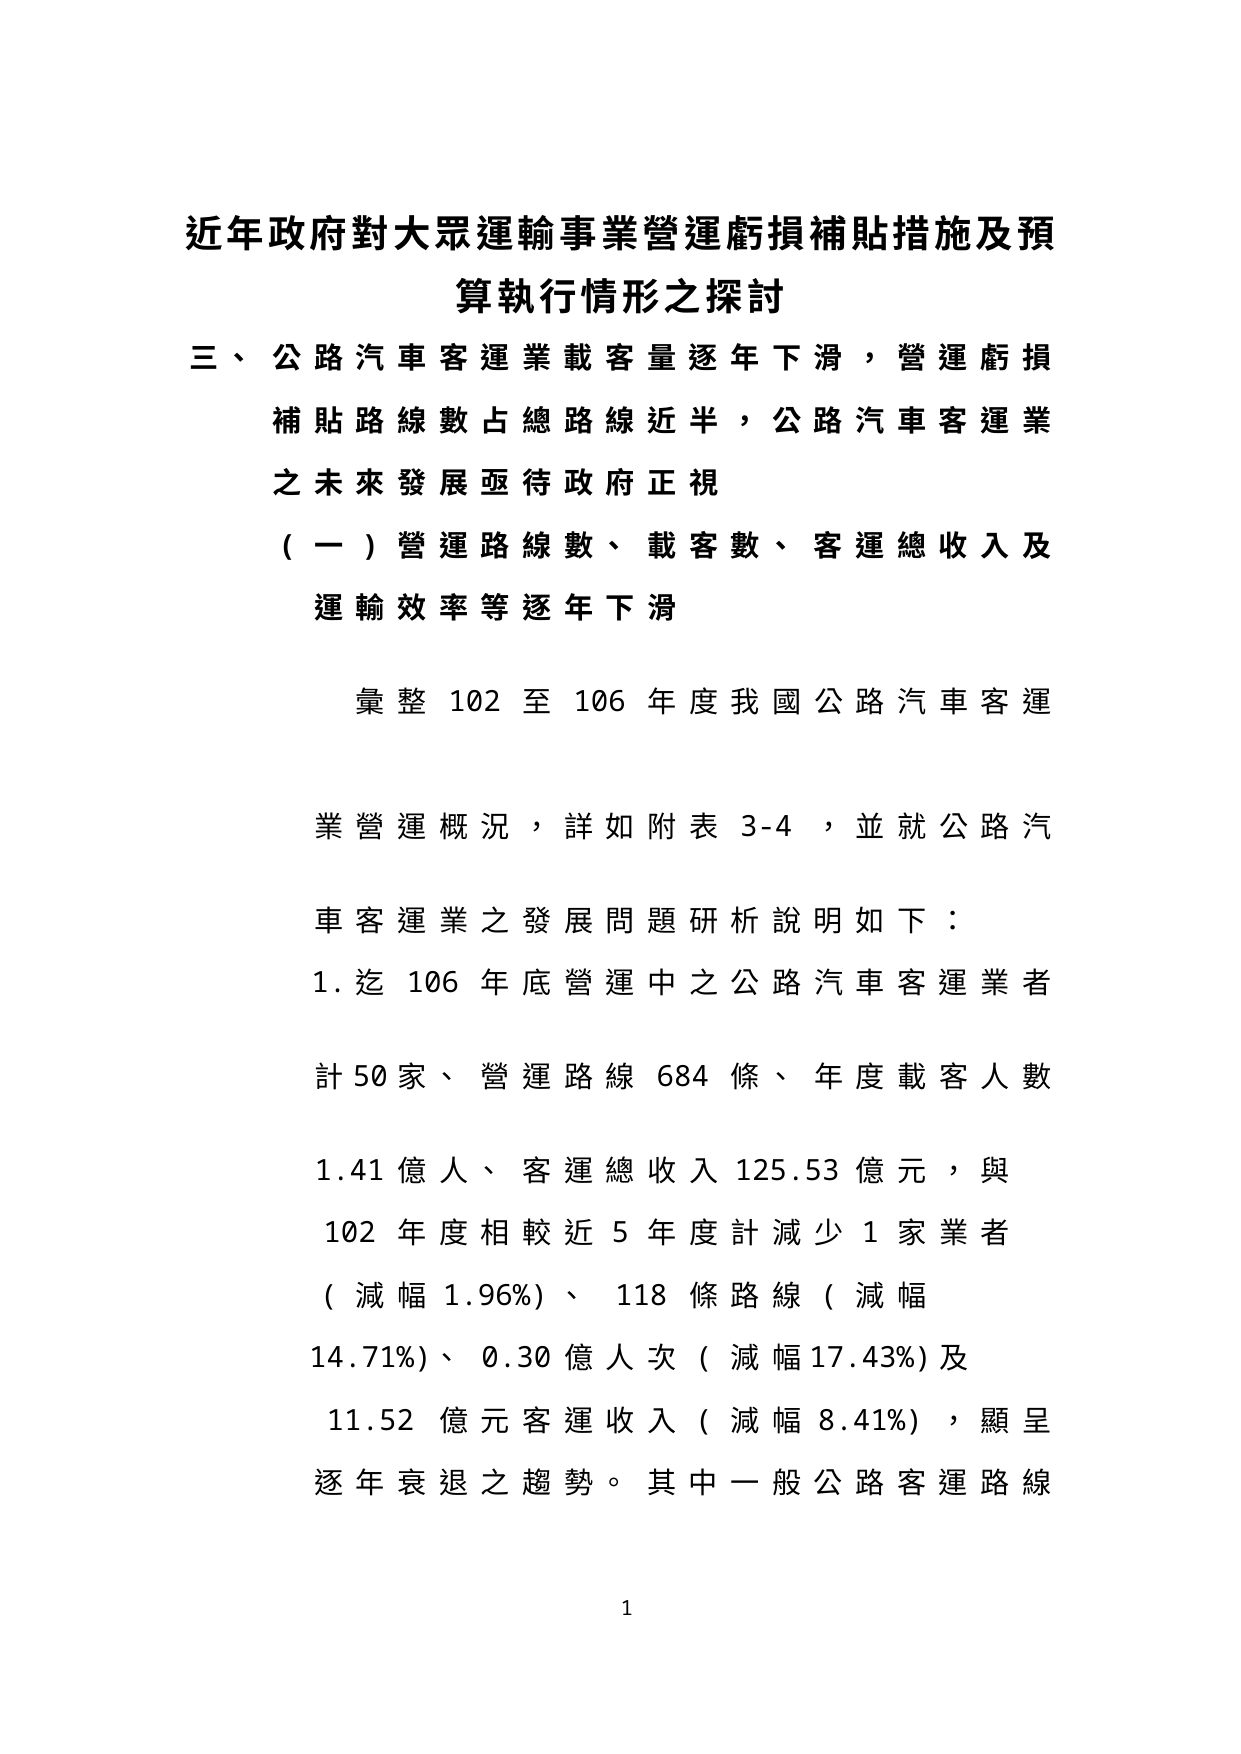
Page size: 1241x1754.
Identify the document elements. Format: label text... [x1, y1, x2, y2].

text 1.迄106年底營運中之公路汽車客運業者計50家、營運路線684條、年度載客人數1.41億人、客運總收入125.53億元，與102年度相較近5年度計減少1家業者(減幅1.96%)、118條路線(減幅14.71%)、0.30億人次(減幅17.43%)及11.52億元客運收入(減幅8.41%)，顯呈逐年衰退之趨勢。其中一般公路客運路線 [271, 939, 1058, 1502]
text 彙整102至106年度我國公路汽車客運業營運概況，詳如附表3-4，並就公路汽車客運業之發展問題研析說明如下： [271, 627, 1058, 939]
text 近年政府對大眾運輸事業營運虧損補貼措施及預算執行情形之探討 [183, 189, 1058, 314]
text (一)營運路線數、載客數、客運總收入及運輸效率等逐年下滑 [242, 502, 1058, 627]
text 三、公路汽車客運業載客量逐年下滑，營運虧損補貼路線數占總路線近半，公路汽車客運業之未來發展亟待政府正視 [183, 314, 1058, 502]
